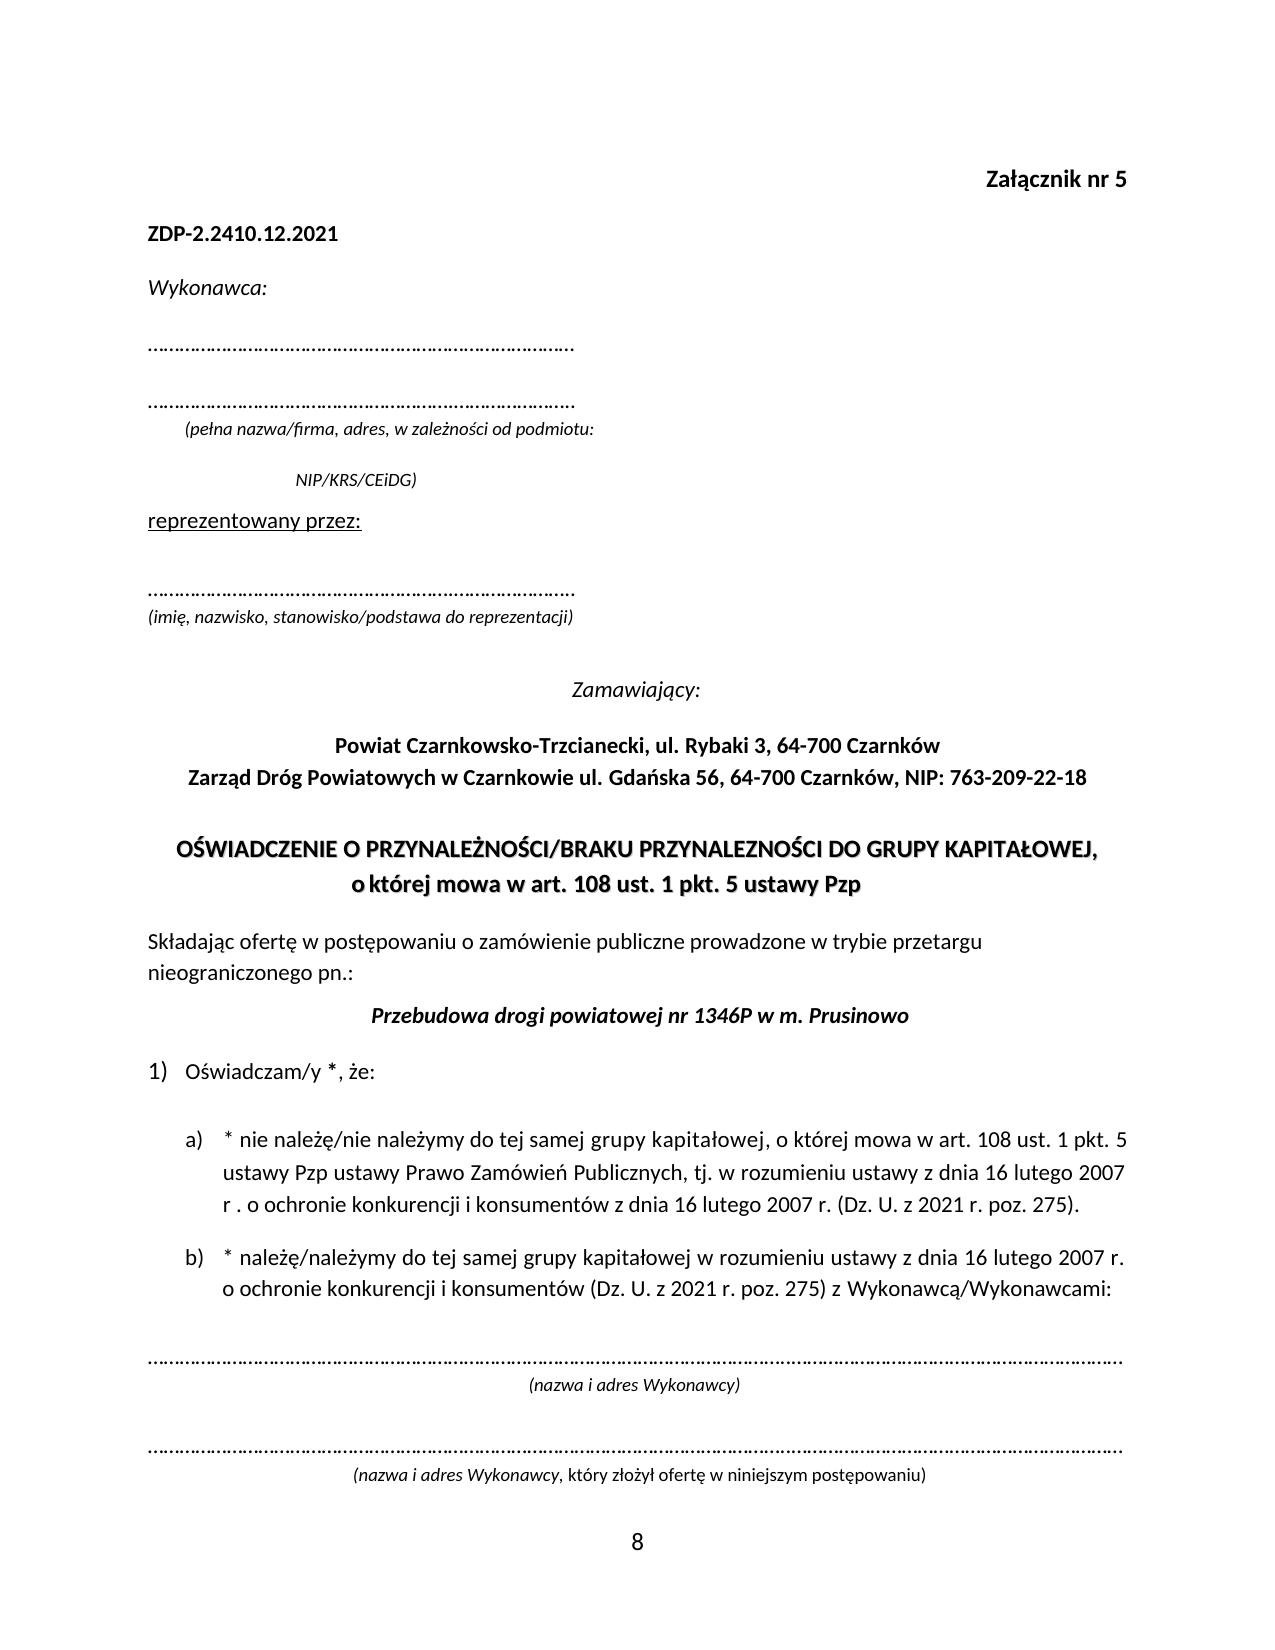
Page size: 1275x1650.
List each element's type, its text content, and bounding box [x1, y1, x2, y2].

text (imię, nazwisko, stanowisko/podstawa do reprezentacji) [148, 606, 665, 628]
text ZDP-2.2410.12.2021 [148, 219, 1127, 247]
text nieograniczonego pn.: [148, 958, 1127, 986]
text …………………………………………………………………………………………………………..……………………………………………………… [148, 1342, 1127, 1370]
list * nie należę/nie należymy do tej samej grupy kapitałowej, o której mowa w art. 108 ust. 1 pkt. 5 ustawy Pzp ustawy Prawo Zamówień Publicznych, tj. w rozumieniu ustawy z dnia 16 lutego 2007 r . o ochronie konkurencji i konsumentów z dnia 16 lutego 2007 r. (Dz. U. z 2021 r. poz. 275). [185, 1126, 1127, 1218]
text Wykonawca: [148, 273, 1127, 301]
text (nazwa i adres Wykonawcy, który złożył ofertę w niniejszym postępowaniu) [148, 1463, 1127, 1486]
text ……………………………………………………………………… [148, 329, 1127, 357]
text Powiat Czarnkowsko-Trzcianecki, ul. Rybaki 3, 64-700 Czarnków Zarząd Dróg Powiatowych w Czarnkowie ul. Gdańska 56, 64‑700 Czarnków, NIP: 763-209-22-18 [148, 731, 1127, 791]
text OŚWIADCZENIE O PRZYNALEŻNOŚCI/BRAKU PRZYNALEZNOŚCI DO GRUPY KAPITAŁOWEJ, [148, 833, 1127, 863]
text o której mowa w art. 108 ust. 1 pkt. 5 ustawy Pzp [148, 869, 1065, 899]
text Składając ofertę w postępowaniu o zamówienie publiczne prowadzone w trybie przetargu [148, 927, 1127, 955]
text Załącznik nr 5 [148, 164, 1127, 194]
text …………………………………………………………………………………………………………..……………………………………………………… [148, 1431, 1127, 1459]
list * należę/należymy do tej samej grupy kapitałowej w rozumieniu ustawy z dnia 16 lutego 2007 r. o ochronie konkurencji i konsumentów (Dz. U. z 2021 r. poz. 275) z Wykonawcą/Wykonawcami: [185, 1243, 1127, 1302]
text ………………………………………………….………………….. [148, 386, 1127, 414]
list Przebudowa drogi powiatowej nr 1346P w m. Prusinowo [185, 1002, 1098, 1030]
text Zamawiający: [148, 675, 1127, 703]
text (nazwa i adres Wykonawcy) [148, 1373, 1123, 1396]
text (pełna nazwa/firma, adres, w zależności od podmiotu: [148, 417, 738, 465]
list Oświadczam/y *, że: [148, 1055, 1127, 1085]
text NIP/KRS/CEiDG) [148, 468, 738, 491]
text ………………………………………………….………………….. [148, 574, 664, 602]
text reprezentowany przez: [148, 506, 1127, 534]
